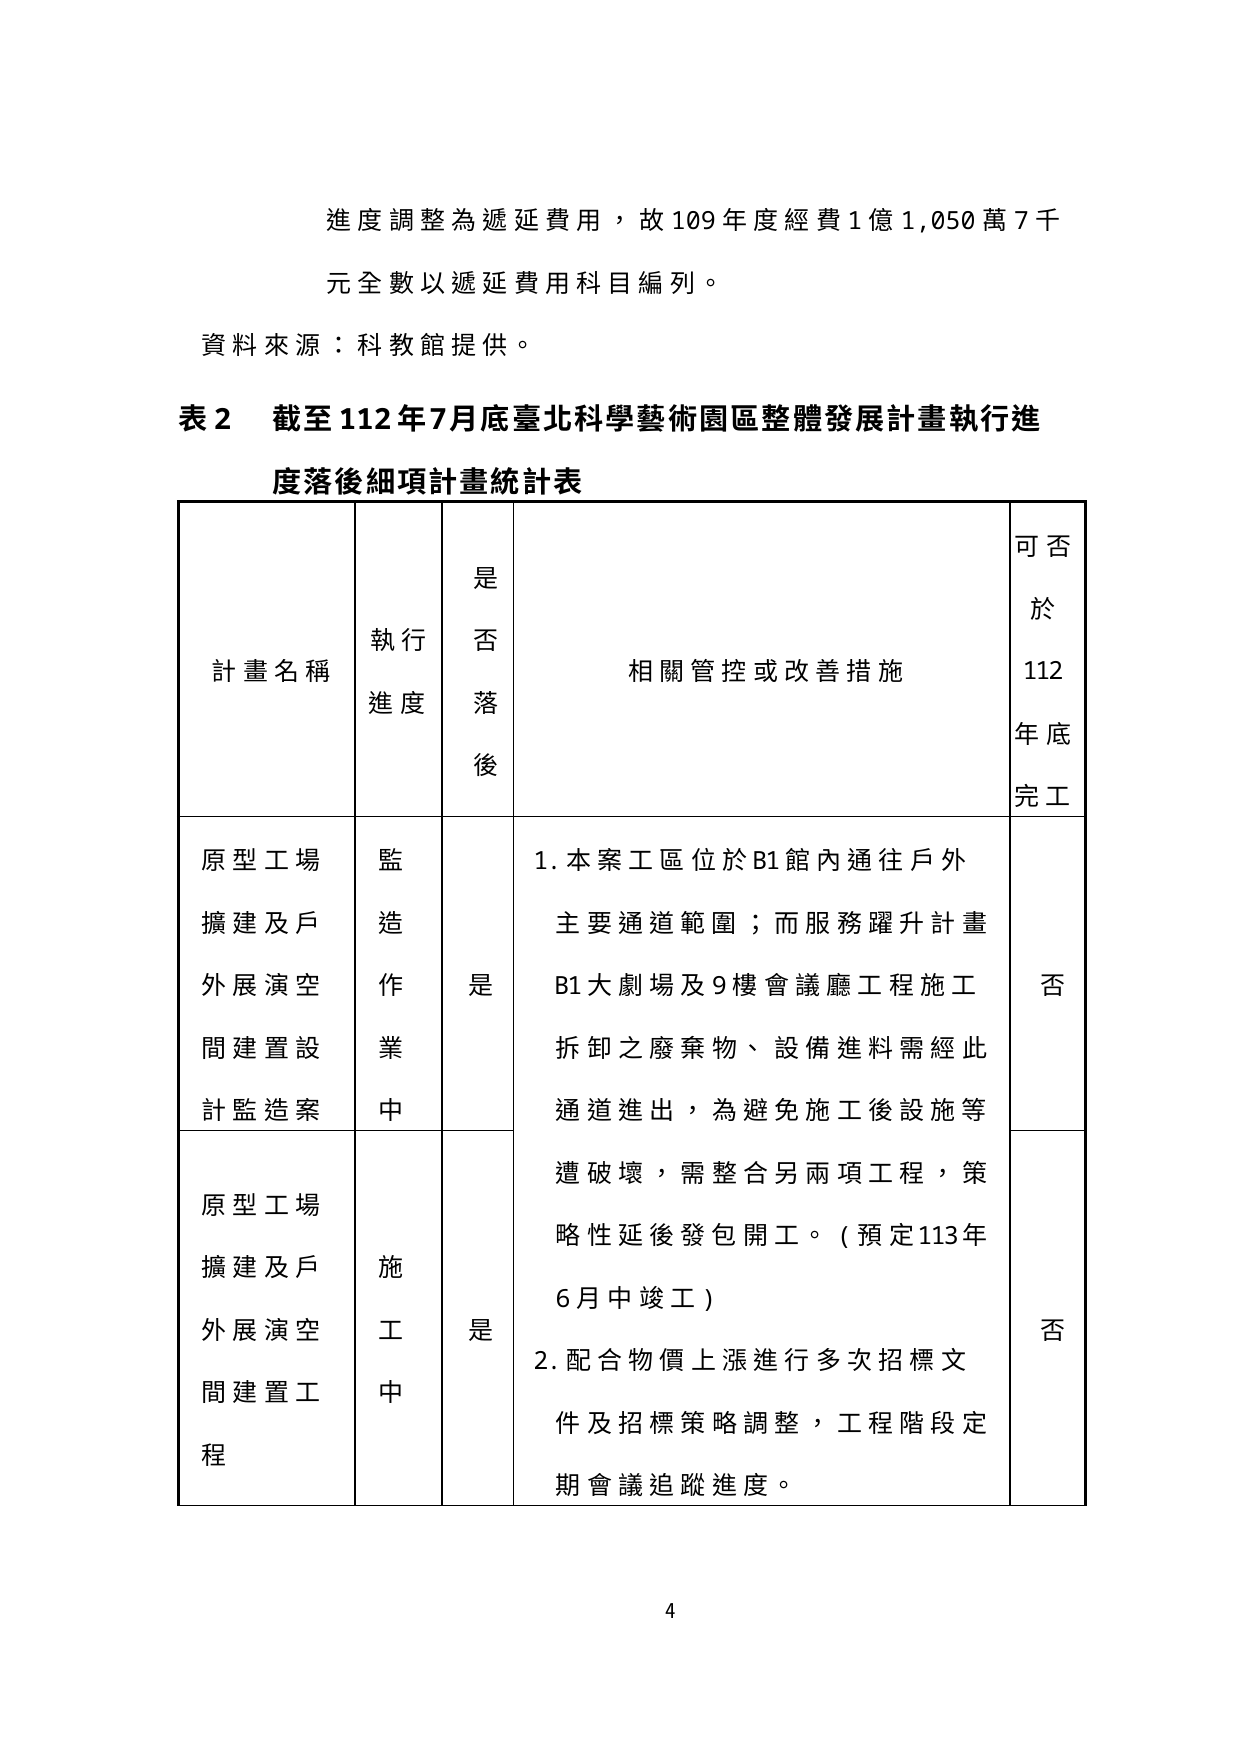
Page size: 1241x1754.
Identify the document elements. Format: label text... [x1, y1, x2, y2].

table_cell 監造作業中 [356, 817, 441, 1130]
text 進度調整為遞延費用，故109年度經費1億1,050萬7千元全數以遞延費用科目編列。 [222, 177, 1063, 302]
table_cell 否 [1011, 817, 1084, 1130]
table_header 執行進度 [356, 503, 441, 816]
text 資料來源：科教館提供。 [177, 302, 1063, 365]
table_header 是否落後 [443, 503, 513, 816]
table_cell 是 [443, 1131, 513, 1505]
table_cell 原型工場擴建及戶外展演空間建置設計監造案 [180, 817, 354, 1130]
table_cell 否 [1011, 1131, 1084, 1505]
table_cell 施工中 [356, 1131, 441, 1505]
table_cell 是 [443, 817, 513, 1130]
table_header 相關管控或改善措施 [514, 503, 1009, 816]
table_header 計畫名稱 [180, 503, 354, 816]
table_cell 原型工場擴建及戶外展演空間建置工程 [180, 1131, 354, 1505]
table_cell 1.本案工區位於B1館內通往戶外主要通道範圍；而服務躍升計畫B1大劇場及9樓會議廳工程施工拆卸之廢棄物、設備進料需經此通道進出，為避免施工後設施等遭破壞，需整合另兩項工程，策略性延後發包開工。(預定113年6月中竣工) 2.配合物價上漲進行多次招標文件及招標策略調整，工程階段定期會議追蹤進度。 [514, 817, 1009, 1505]
text 表2 截至112年7月底臺北科學藝術園區整體發展計畫執行進度落後細項計畫統計表 [177, 375, 1063, 500]
table_header 可否於112年底完工 [1011, 503, 1084, 816]
